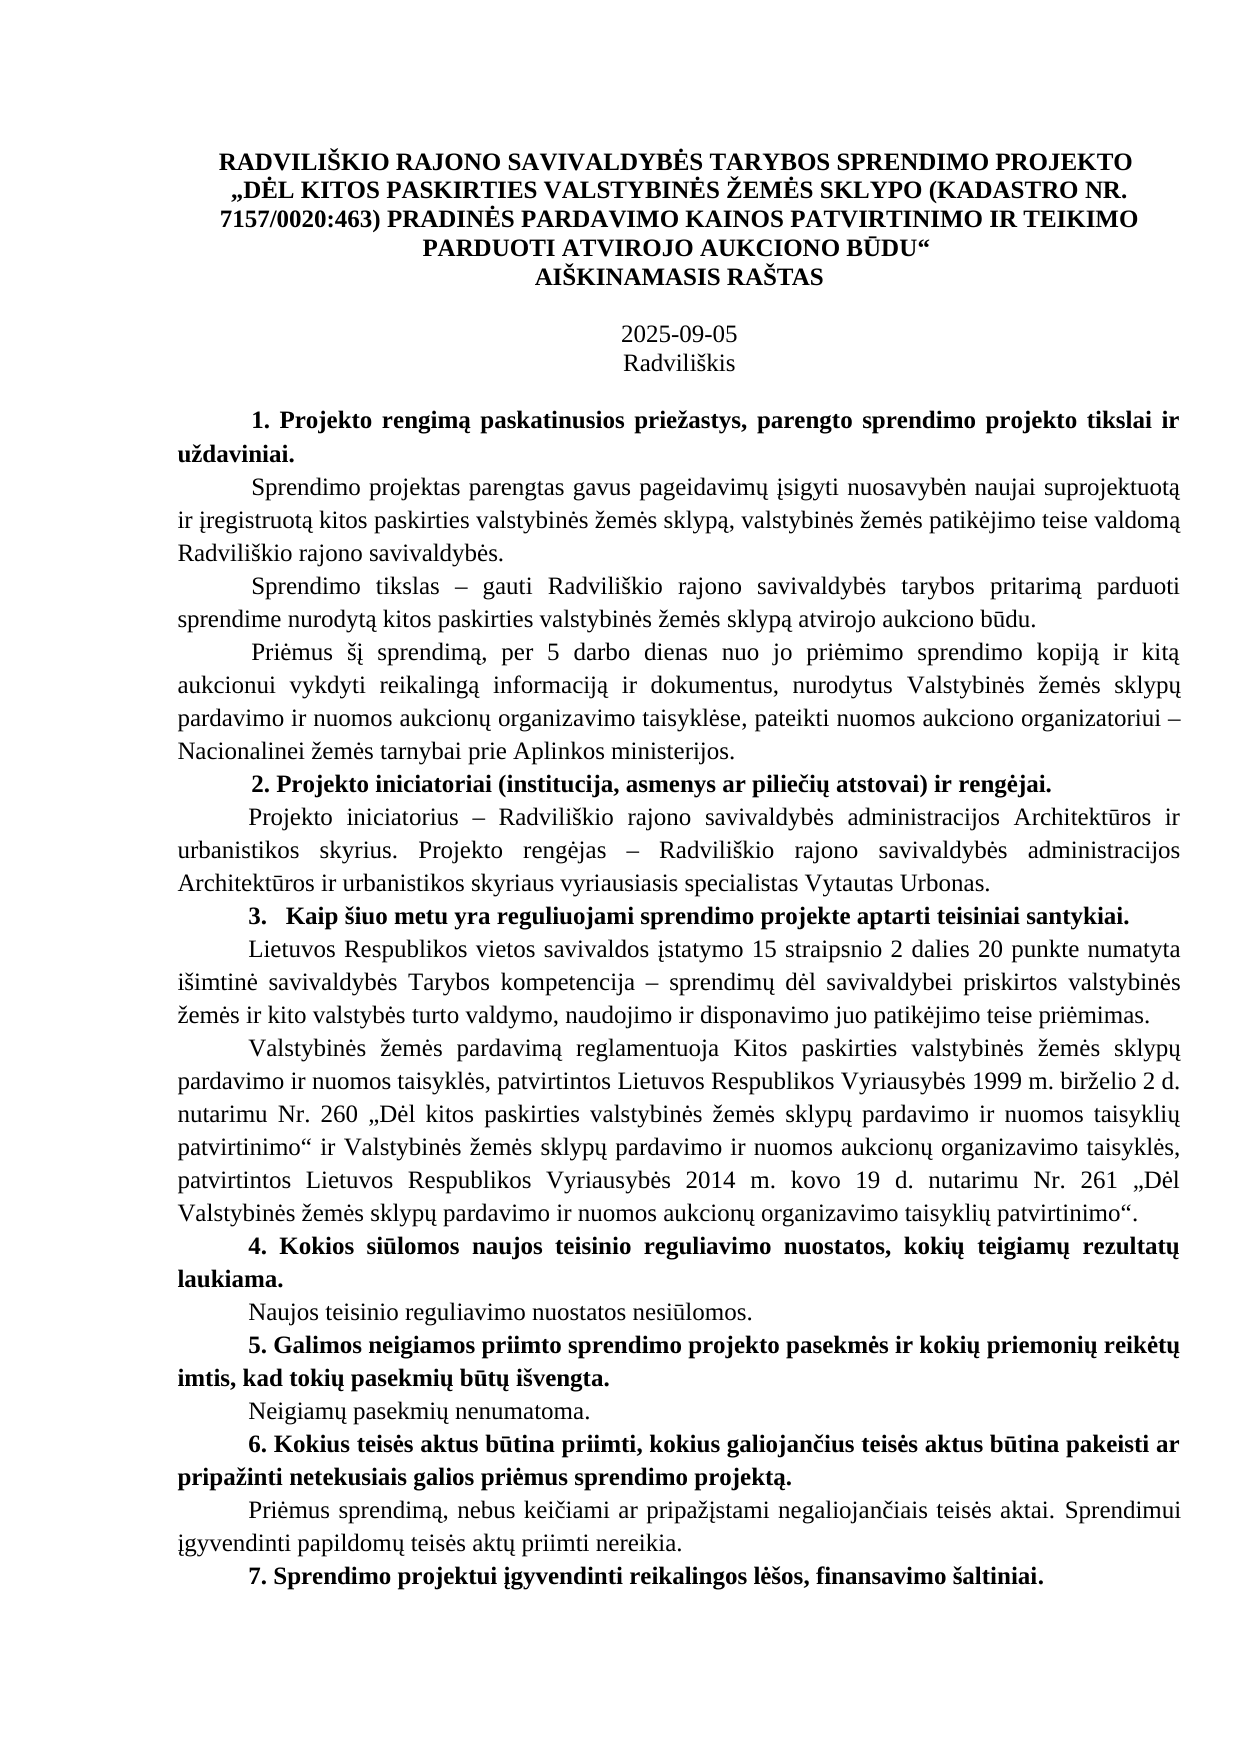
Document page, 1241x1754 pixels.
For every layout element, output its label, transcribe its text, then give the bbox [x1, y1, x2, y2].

text 1. Projekto rengimą paskatinusios priežastys, parengto sprendimo projekto tikslai ir uždaviniai. [177, 406, 1181, 467]
text „DĖL KITOS PASKIRTIES VALSTYBINĖS ŽEMĖS SKLYPo (kadastro Nr. 7157/0020:463) PRADINĖS PARDAVIMO KAINOS PATVIRTINIMO IR TEIKIMO PARDUOTI ATVIROJO AUKCIONO BŪDU“ [177, 176, 1181, 262]
text Lietuvos Respublikos vietos savivaldos įstatymo 15 straipsnio 2 dalies 20 punkte numatyta išimtinė savivaldybės Tarybos kompetencija – sprendimų dėl savivaldybei priskirtos valstybinės žemės ir kito valstybės turto valdymo, naudojimo ir disponavimo juo patikėjimo teise priėmimas. [177, 934, 1181, 1029]
text Naujos teisinio reguliavimo nuostatos nesiūlomos. [177, 1297, 1181, 1326]
text 6. Kokius teisės aktus būtina priimti, kokius galiojančius teisės aktus būtina pakeisti ar pripažinti netekusiais galios priėmus sprendimo projektą. [177, 1429, 1181, 1491]
text RADVILIŠKIO RAJONO SAVIVALDYBĖS TARYBOS SPRENDIMO PROJEKTO [177, 147, 1181, 176]
text Valstybinės žemės pardavimą reglamentuoja Kitos paskirties valstybinės žemės sklypų pardavimo ir nuomos taisyklės, patvirtintos Lietuvos Respublikos Vyriausybės 1999 m. birželio 2 d. nutarimu Nr. 260 „Dėl kitos paskirties valstybinės žemės sklypų pardavimo ir nuomos taisyklių patvirtinimo“ ir Valstybinės žemės sklypų pardavimo ir nuomos aukcionų organizavimo taisyklės, patvirtintos Lietuvos Respublikos Vyriausybės 2014 m. kovo 19 d. nutarimu Nr. 261 „Dėl Valstybinės žemės sklypų pardavimo ir nuomos aukcionų organizavimo taisyklių patvirtinimo“. [177, 1033, 1181, 1227]
text 7. Sprendimo projektui įgyvendinti reikalingos lėšos, finansavimo šaltiniai. [177, 1561, 1181, 1590]
text Sprendimo projektas parengtas gavus pageidavimų įsigyti nuosavybėn naujai suprojektuotą ir įregistruotą kitos paskirties valstybinės žemės sklypą, valstybinės žemės patikėjimo teise valdomą Radviliškio rajono savivaldybės. [177, 472, 1181, 566]
text Sprendimo tikslas – gauti Radviliškio rajono savivaldybės tarybos pritarimą parduoti sprendime nurodytą kitos paskirties valstybinės žemės sklypą atvirojo aukciono būdu. [177, 571, 1181, 632]
text 3. Kaip šiuo metu yra reguliuojami sprendimo projekte aptarti teisiniai santykiai. [248, 901, 1181, 930]
text Priėmus sprendimą, nebus keičiami ar pripažįstami negaliojančiais teisės aktai. Sprendimui įgyvendinti papildomų teisės aktų priimti nereikia. [177, 1495, 1181, 1557]
text 2025-09-05 [177, 319, 1181, 348]
text AIŠKINAMASIS RAŠTAS [177, 262, 1181, 291]
text Neigiamų pasekmių nenumatoma. [177, 1396, 1181, 1425]
text Projekto iniciatorius – Radviliškio rajono savivaldybės administracijos Architektūros ir urbanistikos skyrius. Projekto rengėjas – Radviliškio rajono savivaldybės administracijos Architektūros ir urbanistikos skyriaus vyriausiasis specialistas Vytautas Urbonas. [177, 802, 1181, 897]
text 4. Kokios siūlomos naujos teisinio reguliavimo nuostatos, kokių teigiamų rezultatų laukiama. [177, 1231, 1181, 1293]
text 2. Projekto iniciatoriai (institucija, asmenys ar piliečių atstovai) ir rengėjai. [177, 769, 1181, 798]
text Priėmus šį sprendimą, per 5 darbo dienas nuo jo priėmimo sprendimo kopiją ir kitą aukcionui vykdyti reikalingą informaciją ir dokumentus, nurodytus Valstybinės žemės sklypų pardavimo ir nuomos aukcionų organizavimo taisyklėse, pateikti nuomos aukciono organizatoriui – Nacionalinei žemės tarnybai prie Aplinkos ministerijos. [177, 637, 1181, 764]
text Radviliškis [177, 348, 1181, 377]
text 5. Galimos neigiamos priimto sprendimo projekto pasekmės ir kokių priemonių reikėtų imtis, kad tokių pasekmių būtų išvengta. [177, 1330, 1181, 1392]
